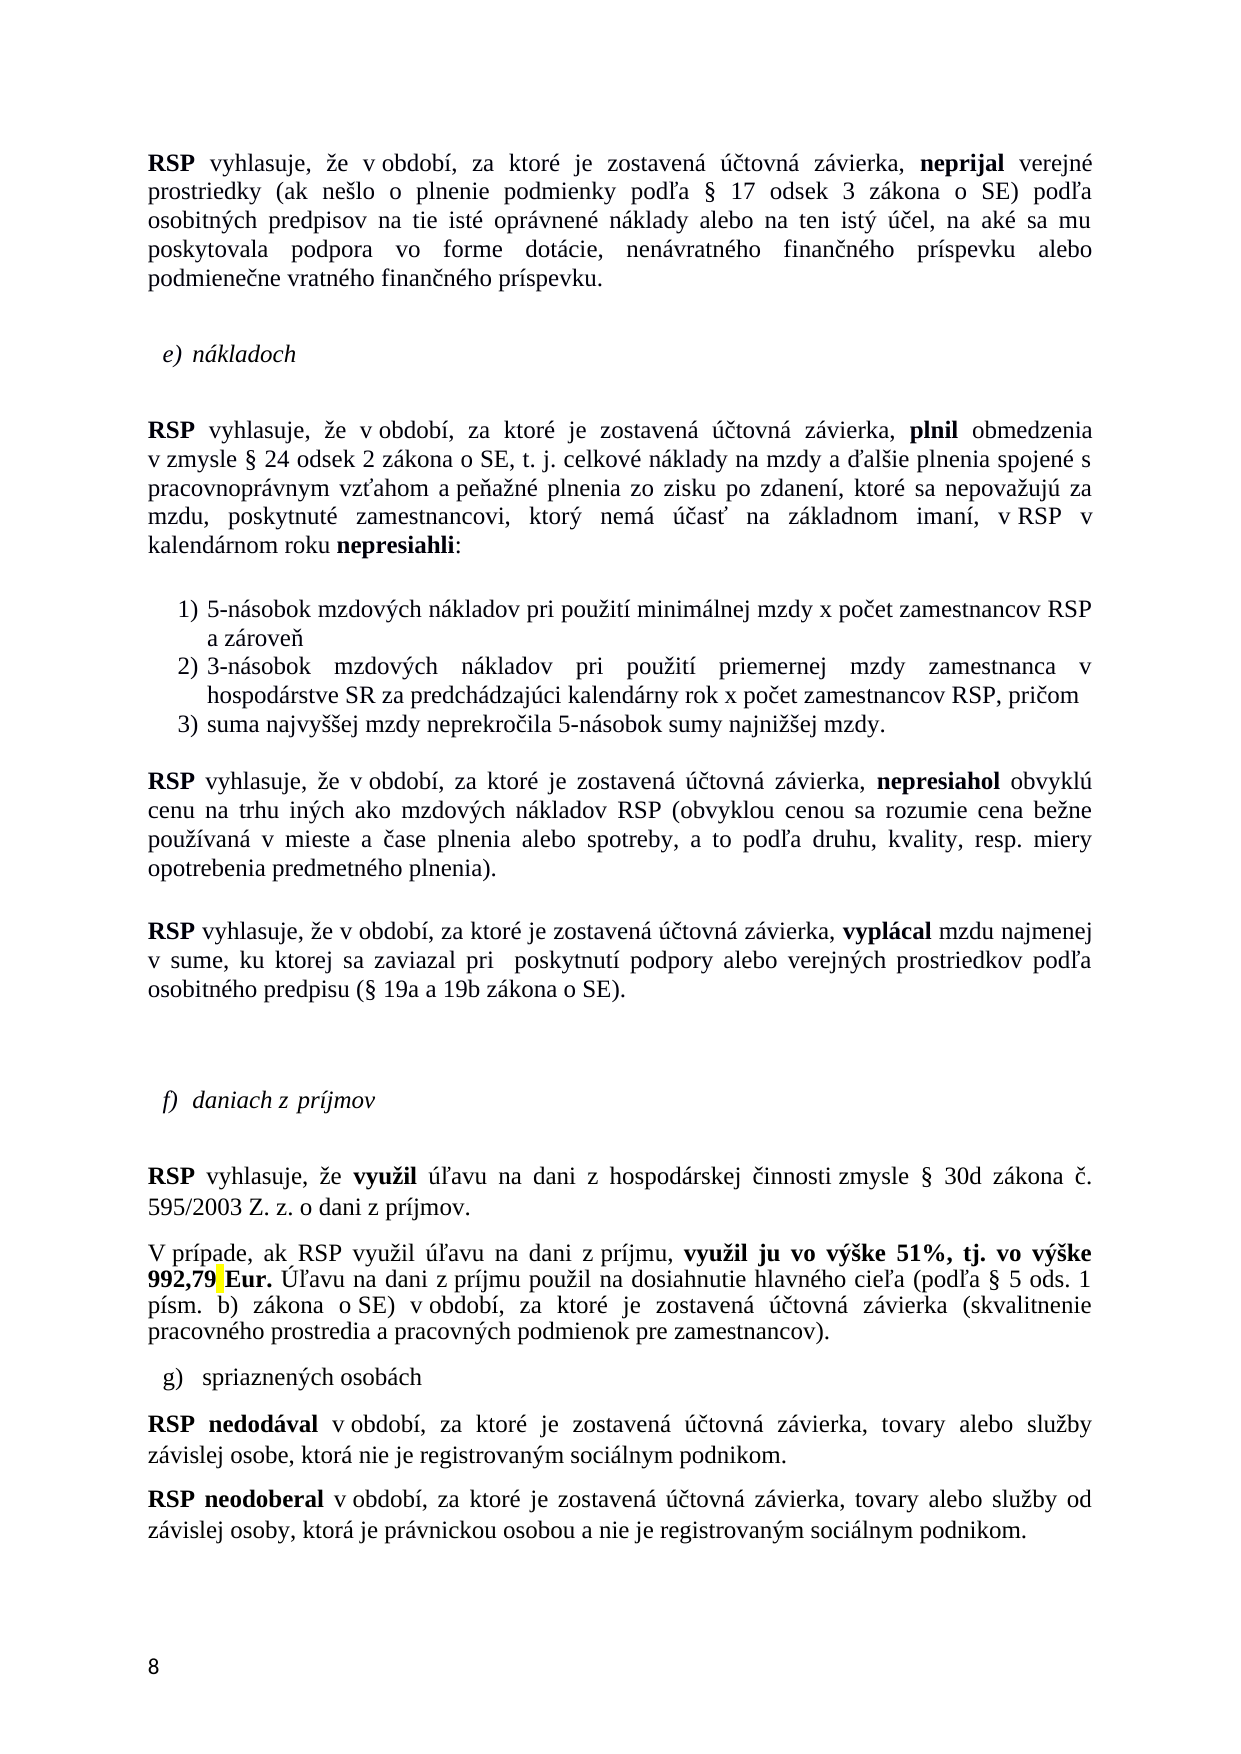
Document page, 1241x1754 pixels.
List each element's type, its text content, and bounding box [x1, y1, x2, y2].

text RSP vyhlasuje, že využil úľavu na dani z hospodárskej činnosti zmysle § 30d zákona č. 595/2003 Z. z. o dani z príjmov. [148, 1161, 1093, 1221]
text RSP vyhlasuje, že v období, za ktoré je zostavená účtovná závierka, neprijal verejné prostriedky (ak nešlo o plnenie podmienky podľa § 17 odsek 3 zákona o SE) podľa osobitných predpisov na tie isté oprávnené náklady alebo na ten istý účel, na aké sa mu poskytovala podpora vo forme dotácie, nenávratného finančného príspevku alebo podmienečne vratného finančného príspevku. [148, 148, 1093, 291]
text RSP nedodával v období, za ktoré je zostavená účtovná závierka, tovary alebo služby závislej osobe, ktorá nie je registrovaným sociálnym podnikom. [148, 1409, 1093, 1469]
text V prípade, ak RSP využil úľavu na dani z príjmu, využil ju vo výške 51%, tj. vo výške 992,79 Eur. Úľavu na dani z príjmu použil na dosiahnutie hlavného cieľa (podľa § 5 ods. 1 písm. b) zákona o SE) v období, za ktoré je zostavená účtovná závierka (skvalitnenie pracovného prostredia a pracovných podmienok pre zamestnancov). [148, 1240, 1093, 1345]
text 1) 5-násobok mzdových nákladov pri použití minimálnej mzdy x počet zamestnancov RSP a zároveň [177, 594, 1093, 651]
text RSP neodoberal v období, za ktoré je zostavená účtovná závierka, tovary alebo služby od závislej osoby, ktorá je právnickou osobou a nie je registrovaným sociálnym podnikom. [148, 1484, 1093, 1544]
text 3) suma najvyššej mzdy neprekročila 5-násobok sumy najnižšej mzdy. [177, 709, 1093, 738]
text RSP vyhlasuje, že v období, za ktoré je zostavená účtovná závierka, vyplácal mzdu najmenej v sume, ku ktorej sa zaviazal pri poskytnutí podpory alebo verejných prostriedkov podľa osobitného predpisu (§ 19a a 19b zákona o SE). [148, 916, 1093, 1003]
text RSP vyhlasuje, že v období, za ktoré je zostavená účtovná závierka, plnil obmedzenia v zmysle § 24 odsek 2 zákona o SE, t. j. celkové náklady na mzdy a ďalšie plnenia spojené s pracovnoprávnym vzťahom a peňažné plnenia zo zisku po zdanení, ktoré sa nepovažujú za mzdu, poskytnuté zamestnancovi, ktorý nemá účasť na základnom imaní, v RSP v kalendárnom roku nepresiahli: [148, 415, 1093, 559]
text RSP vyhlasuje, že v období, za ktoré je zostavená účtovná závierka, nepresiahol obvyklú cenu na trhu iných ako mzdových nákladov RSP (obvyklou cenou sa rozumie cena bežne používaná v mieste a čase plnenia alebo spotreby, a to podľa druhu, kvality, resp. miery opotrebenia predmetného plnenia). [148, 766, 1093, 881]
text g) spriaznených osobách [162, 1362, 1093, 1391]
list nákladoch [162, 339, 1093, 368]
text 2) 3-násobok mzdových nákladov pri použití priemernej mzdy zamestnanca v hospodárstve SR za predchádzajúci kalendárny rok x počet zamestnancov RSP, pričom [177, 651, 1093, 709]
list daniach z príjmov [162, 1085, 1093, 1114]
